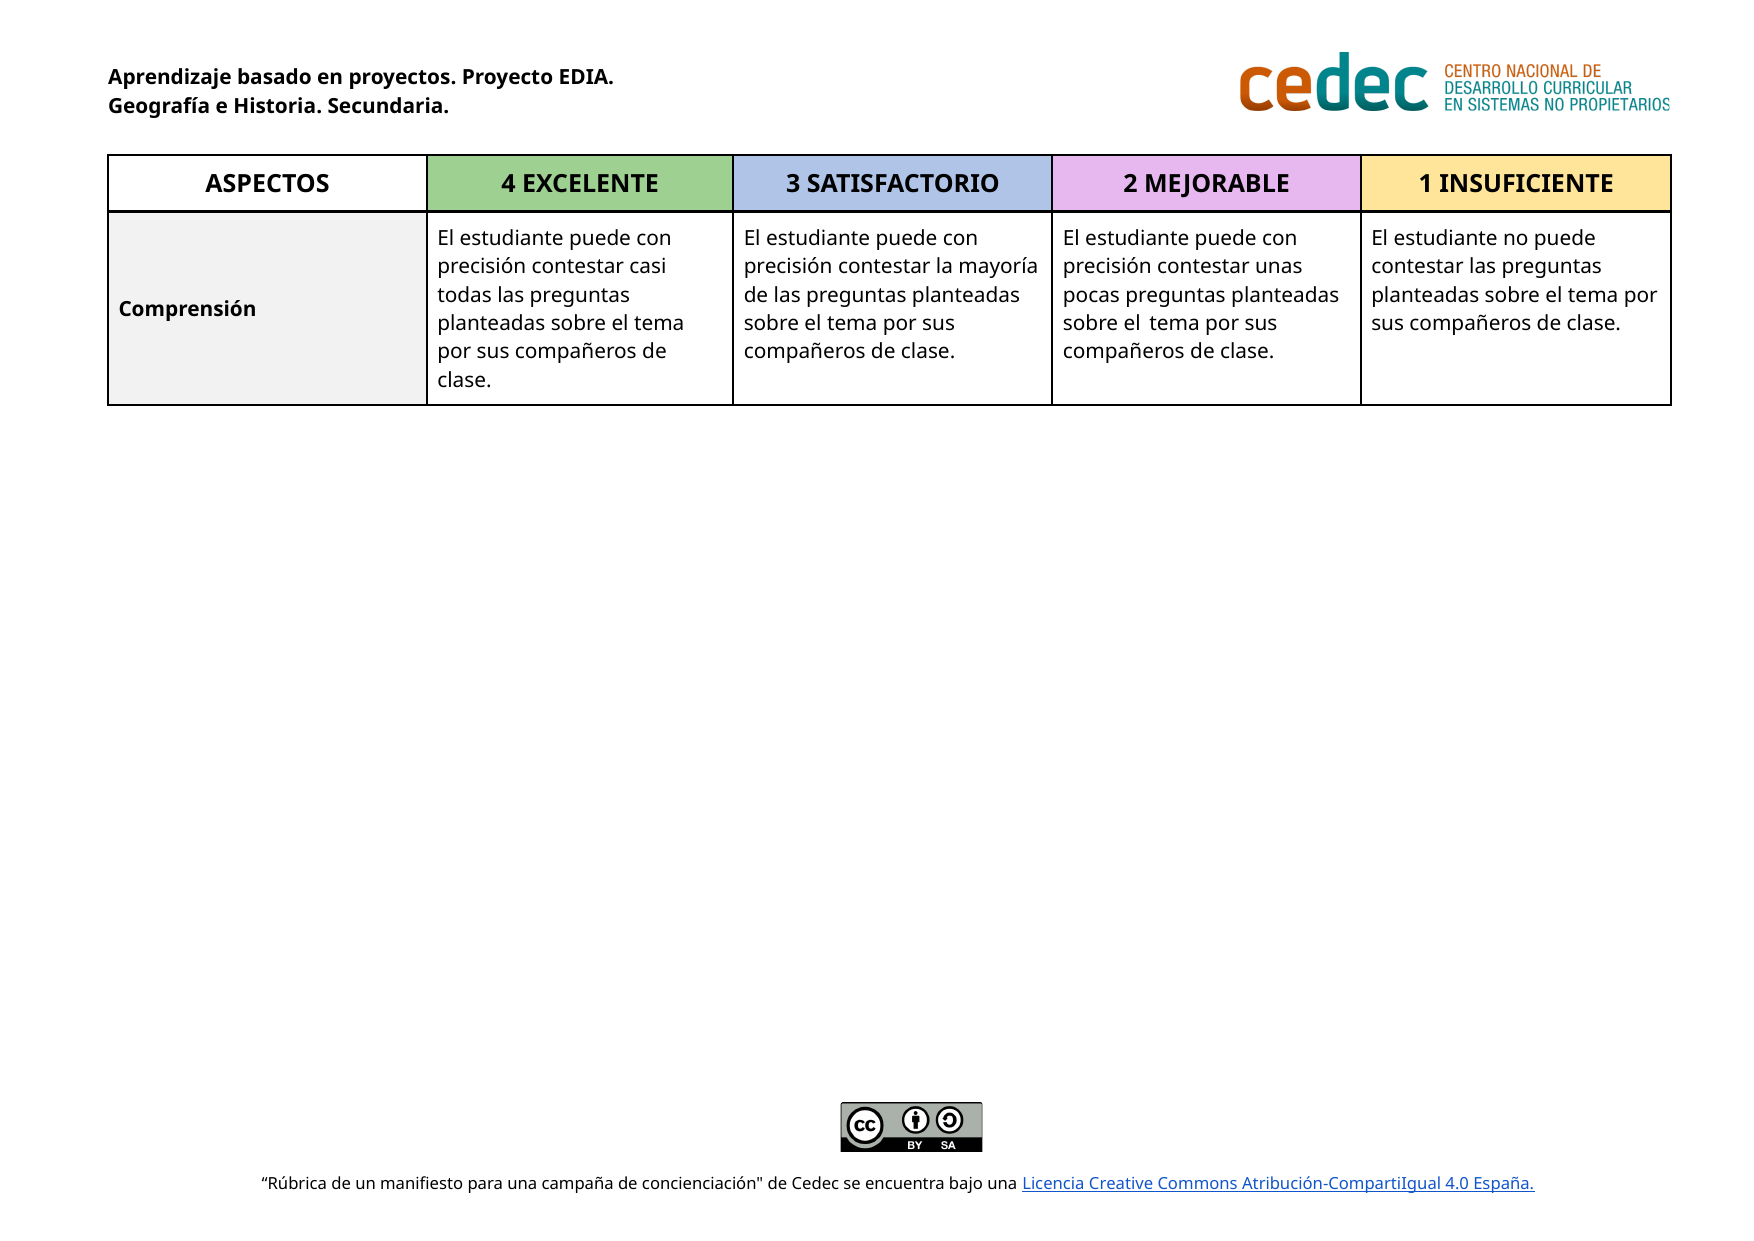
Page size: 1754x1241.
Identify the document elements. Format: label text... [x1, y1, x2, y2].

table_header 2 MEJORABLE [1053, 156, 1360, 210]
picture [1240, 52, 1670, 111]
table_header 3 SATISFACTORIO [734, 156, 1051, 210]
picture [840, 1102, 983, 1152]
table_cell El estudiante puede con precisión contestar la mayoría de las preguntas planteadas sobre el tema por sus compañeros de clase. [734, 213, 1051, 404]
table_cell El estudiante no puede contestar las preguntas planteadas sobre el tema por sus compañeros de clase. [1362, 213, 1670, 404]
table_header 1 INSUFICIENTE [1362, 156, 1670, 210]
table_header ASPECTOS [109, 156, 426, 210]
table_header 4 EXCELENTE [428, 156, 732, 210]
table_cell Comprensión [109, 213, 426, 404]
table_cell El estudiante puede con precisión contestar casi todas las preguntas planteadas sobre el tema por sus compañeros de clase. [428, 213, 732, 404]
table_cell El estudiante puede con precisión contestar unas pocas preguntas planteadas sobre el tema por sus compañeros de clase. [1053, 213, 1360, 404]
